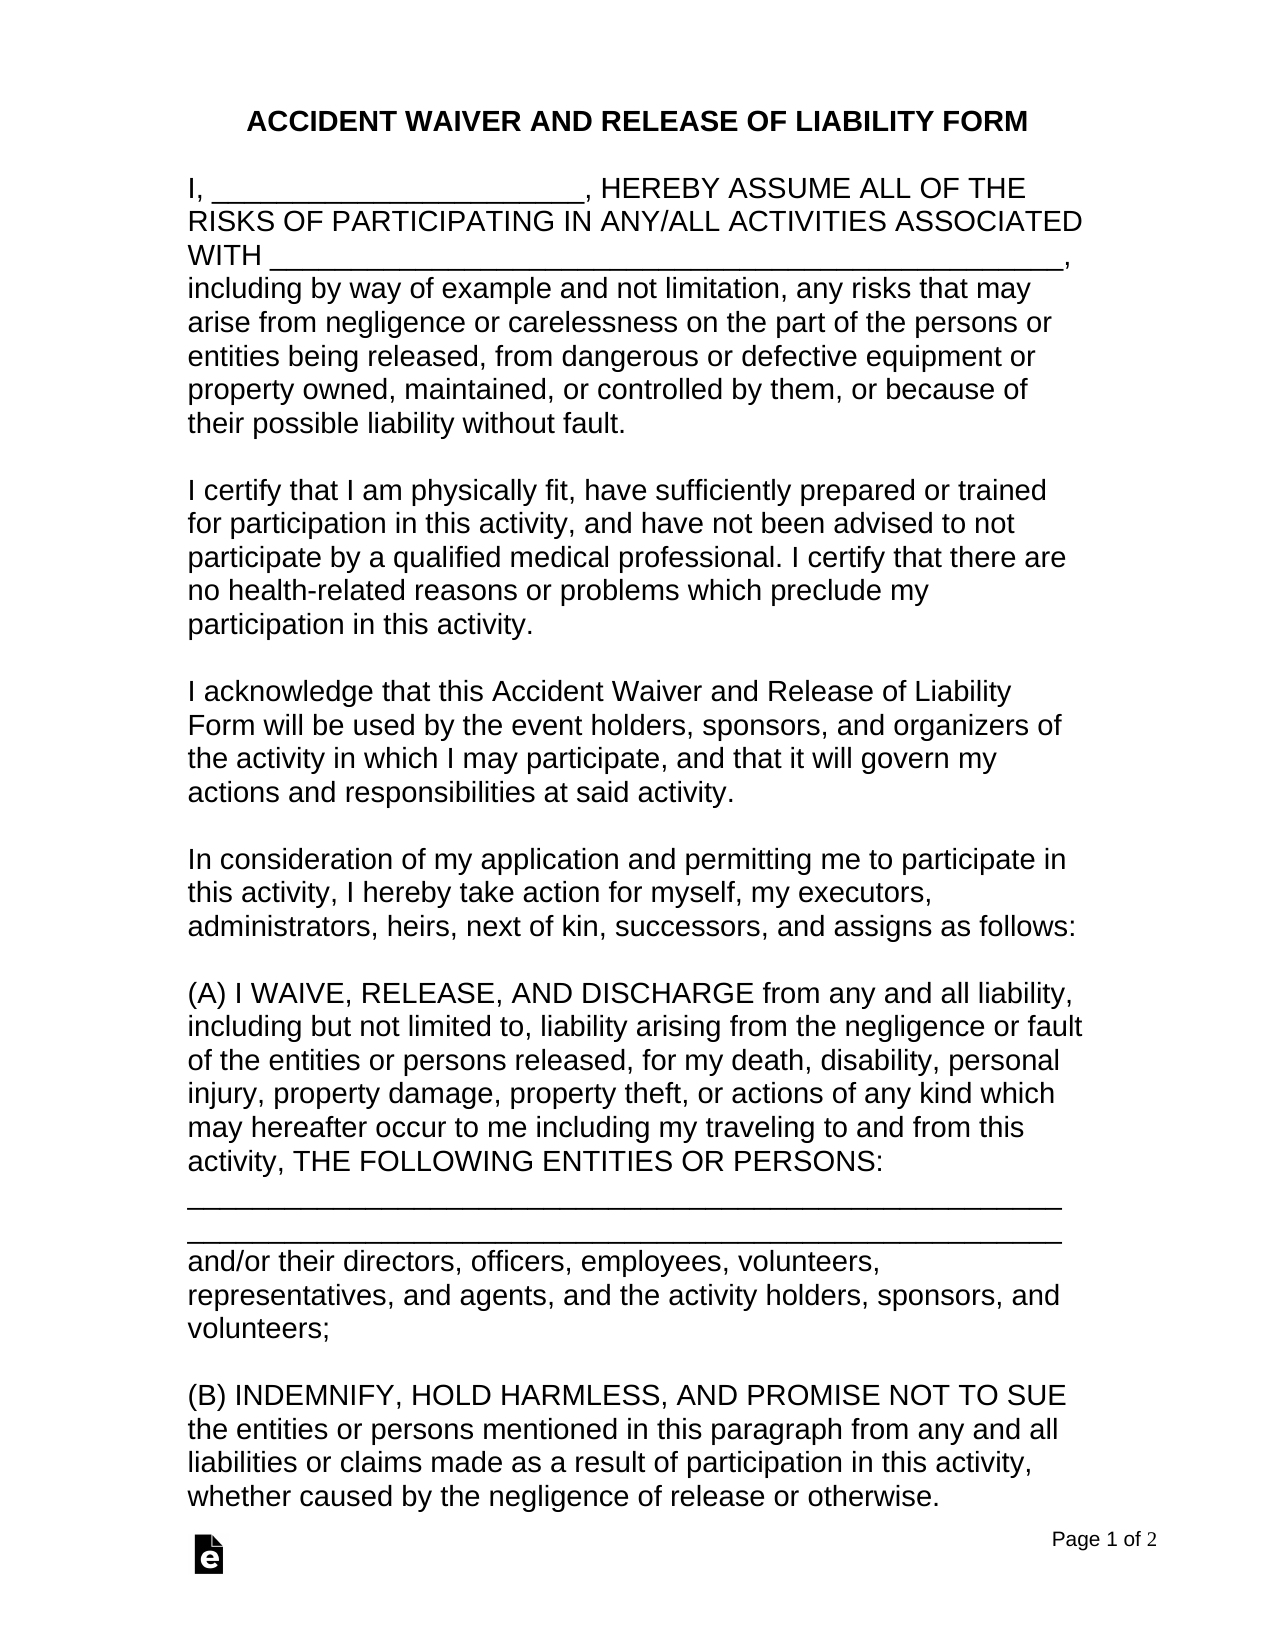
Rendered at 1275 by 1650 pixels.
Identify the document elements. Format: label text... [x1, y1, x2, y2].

text (A) I WAIVE, RELEASE, AND DISCHARGE from any and all liability, including but not limited to, liability arising from the negligence or fault of the entities or persons released, for my death, disability, personal injury, property damage, property theft, or actions of any kind which may hereafter occur to me including my traveling to and from this activity, THE FOLLOWING ENTITIES OR PERSONS: ______________________________________________________ [187, 976, 1087, 1211]
text ACCIDENT WAIVER AND RELEASE OF LIABILITY FORM [187, 104, 1087, 137]
text (B) INDEMNIFY, HOLD HARMLESS, AND PROMISE NOT TO SUE the entities or persons mentioned in this paragraph from any and all liabilities or claims made as a result of participation in this activity, whether caused by the negligence of release or otherwise. [187, 1378, 1087, 1512]
text ______________________________________________________ and/or their directors, officers, employees, volunteers, representatives, and agents, and the activity holders, sponsors, and volunteers; [187, 1211, 1087, 1345]
text I certify that I am physically fit, have sufficiently prepared or trained for participation in this activity, and have not been advised to not participate by a qualified medical professional. I certify that there are no health-related reasons or problems which preclude my participation in this activity. [187, 473, 1087, 640]
text In consideration of my application and permitting me to participate in this activity, I hereby take action for myself, my executors, administrators, heirs, next of kin, successors, and assigns as follows: [187, 842, 1087, 942]
text I, _______________________, HEREBY ASSUME ALL OF THE RISKS OF PARTICIPATING IN ANY/ALL ACTIVITIES ASSOCIATED WITH _________________________________________________, including by way of example and not limitation, any risks that may arise from negligence or carelessness on the part of the persons or entities being released, from dangerous or defective equipment or property owned, maintained, or controlled by them, or because of their possible liability without fault. [187, 171, 1087, 439]
text I acknowledge that this Accident Waiver and Release of Liability Form will be used by the event holders, sponsors, and organizers of the activity in which I may participate, and that it will govern my actions and responsibilities at said activity. [187, 674, 1087, 808]
